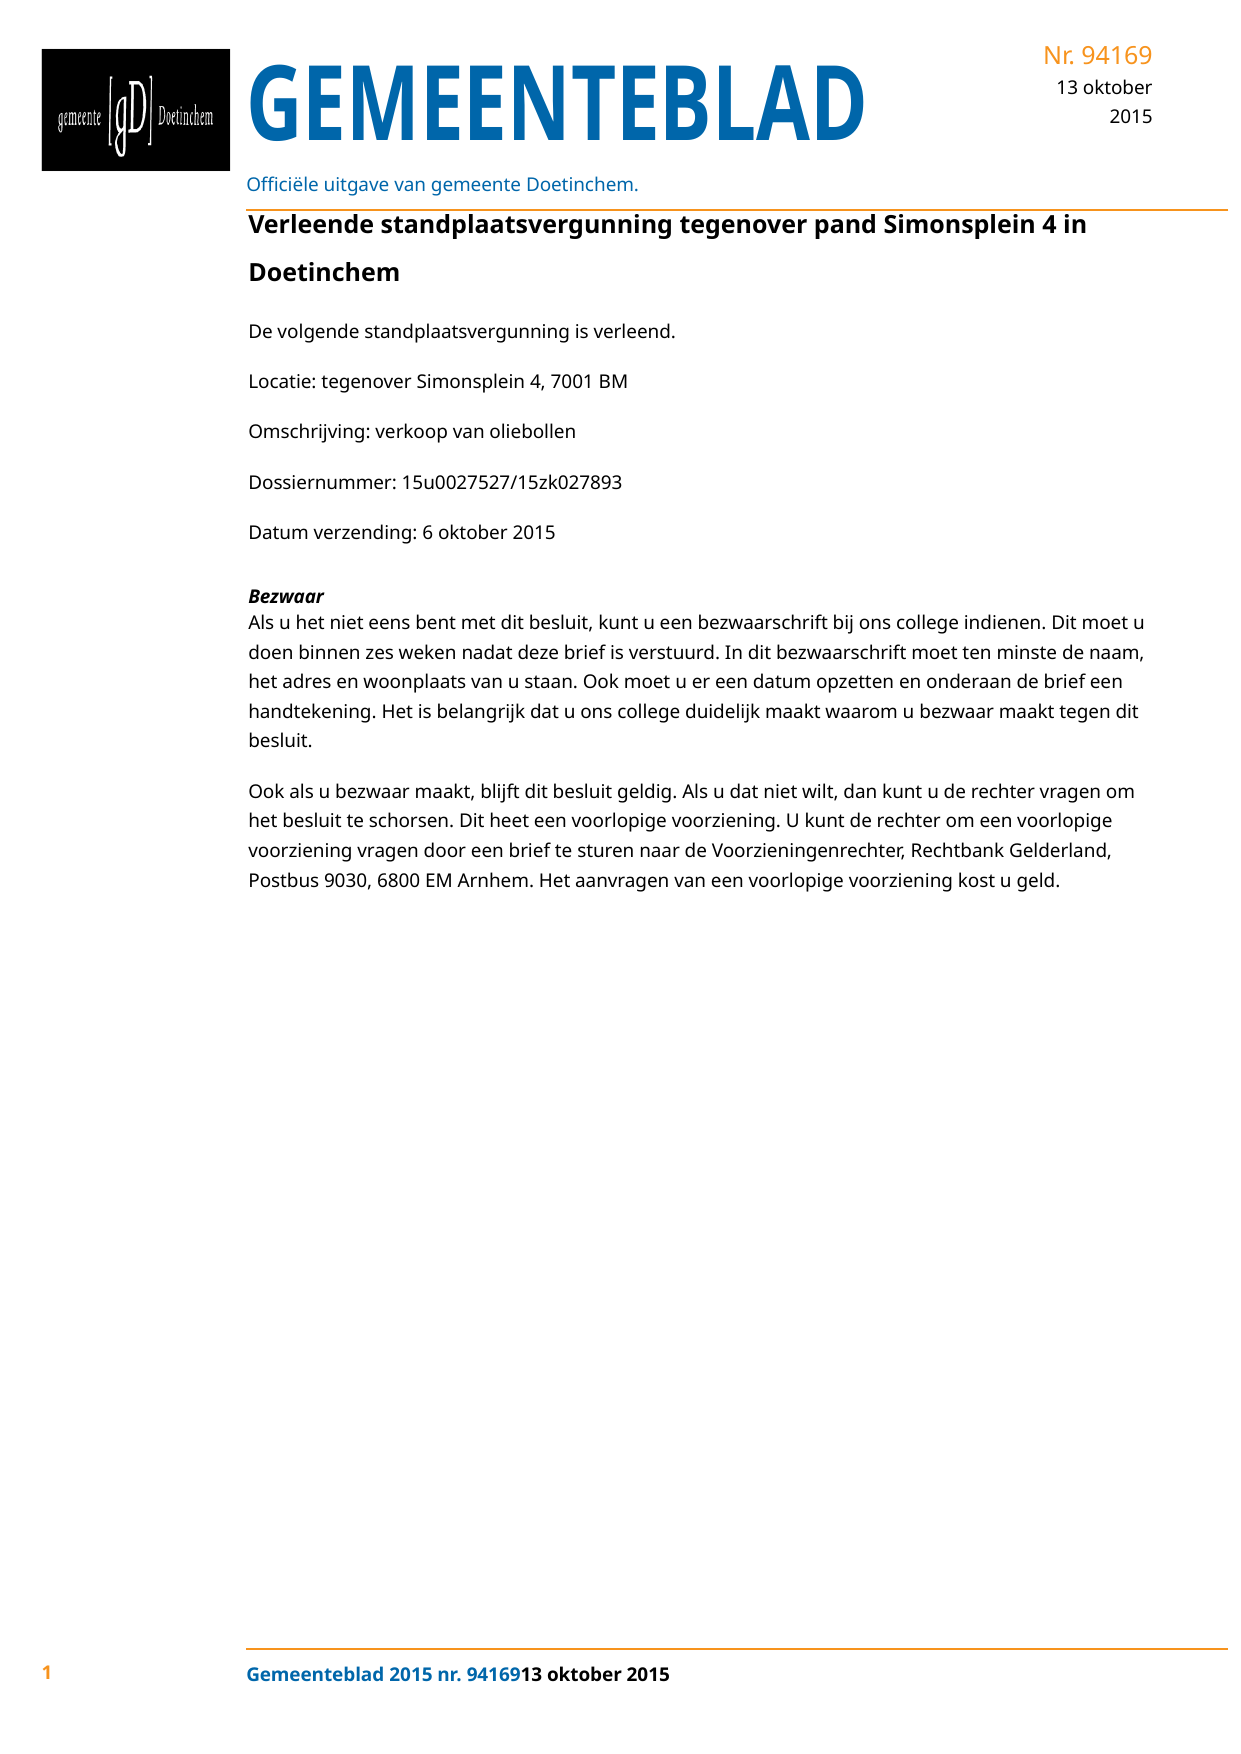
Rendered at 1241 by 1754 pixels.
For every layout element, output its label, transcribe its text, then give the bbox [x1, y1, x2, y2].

text De volgende standplaatsvergunning is verleend. [248, 318, 1152, 344]
text Als u het niet eens bent met dit besluit, kunt u een bezwaarschrift bij ons college indienen. Dit moet u doen binnen zes weken nadat deze brief is verstuurd. In dit bezwaarschrift moet ten minste de naam, het adres en woonplaats van u staan. Ook moet u er een datum opzetten en onderaan de brief een handtekening. Het is belangrijk dat u ons college duidelijk maakt waarom u bezwaar maakt tegen dit besluit. [248, 609, 1152, 753]
text Verleende standplaatsvergunning tegenover pand Simonsplein 4 in Doetinchem [248, 211, 1152, 288]
text Datum verzending: 6 oktober 2015 [248, 519, 1152, 545]
text Locatie: tegenover Simonsplein 4, 7001 BM [248, 368, 1152, 394]
text Ook als u bezwaar maakt, blijft dit besluit geldig. Als u dat niet wilt, dan kunt u de rechter vragen om het besluit te schorsen. Dit heet een voorlopige voorziening. U kunt de rechter om een voorlopige voorziening vragen door een brief te sturen naar de Voorzieningenrechter, Rechtbank Gelderland, Postbus 9030, 6800 EM Arnhem. Het aanvragen van een voorlopige voorziening kost u geld. [248, 778, 1152, 892]
text Omschrijving: verkoop van oliebollen [248, 419, 1152, 444]
text Dossiernummer: 15u0027527/15zk027893 [248, 469, 1152, 495]
text Bezwaar [248, 583, 1152, 609]
picture [41, 47, 231, 172]
